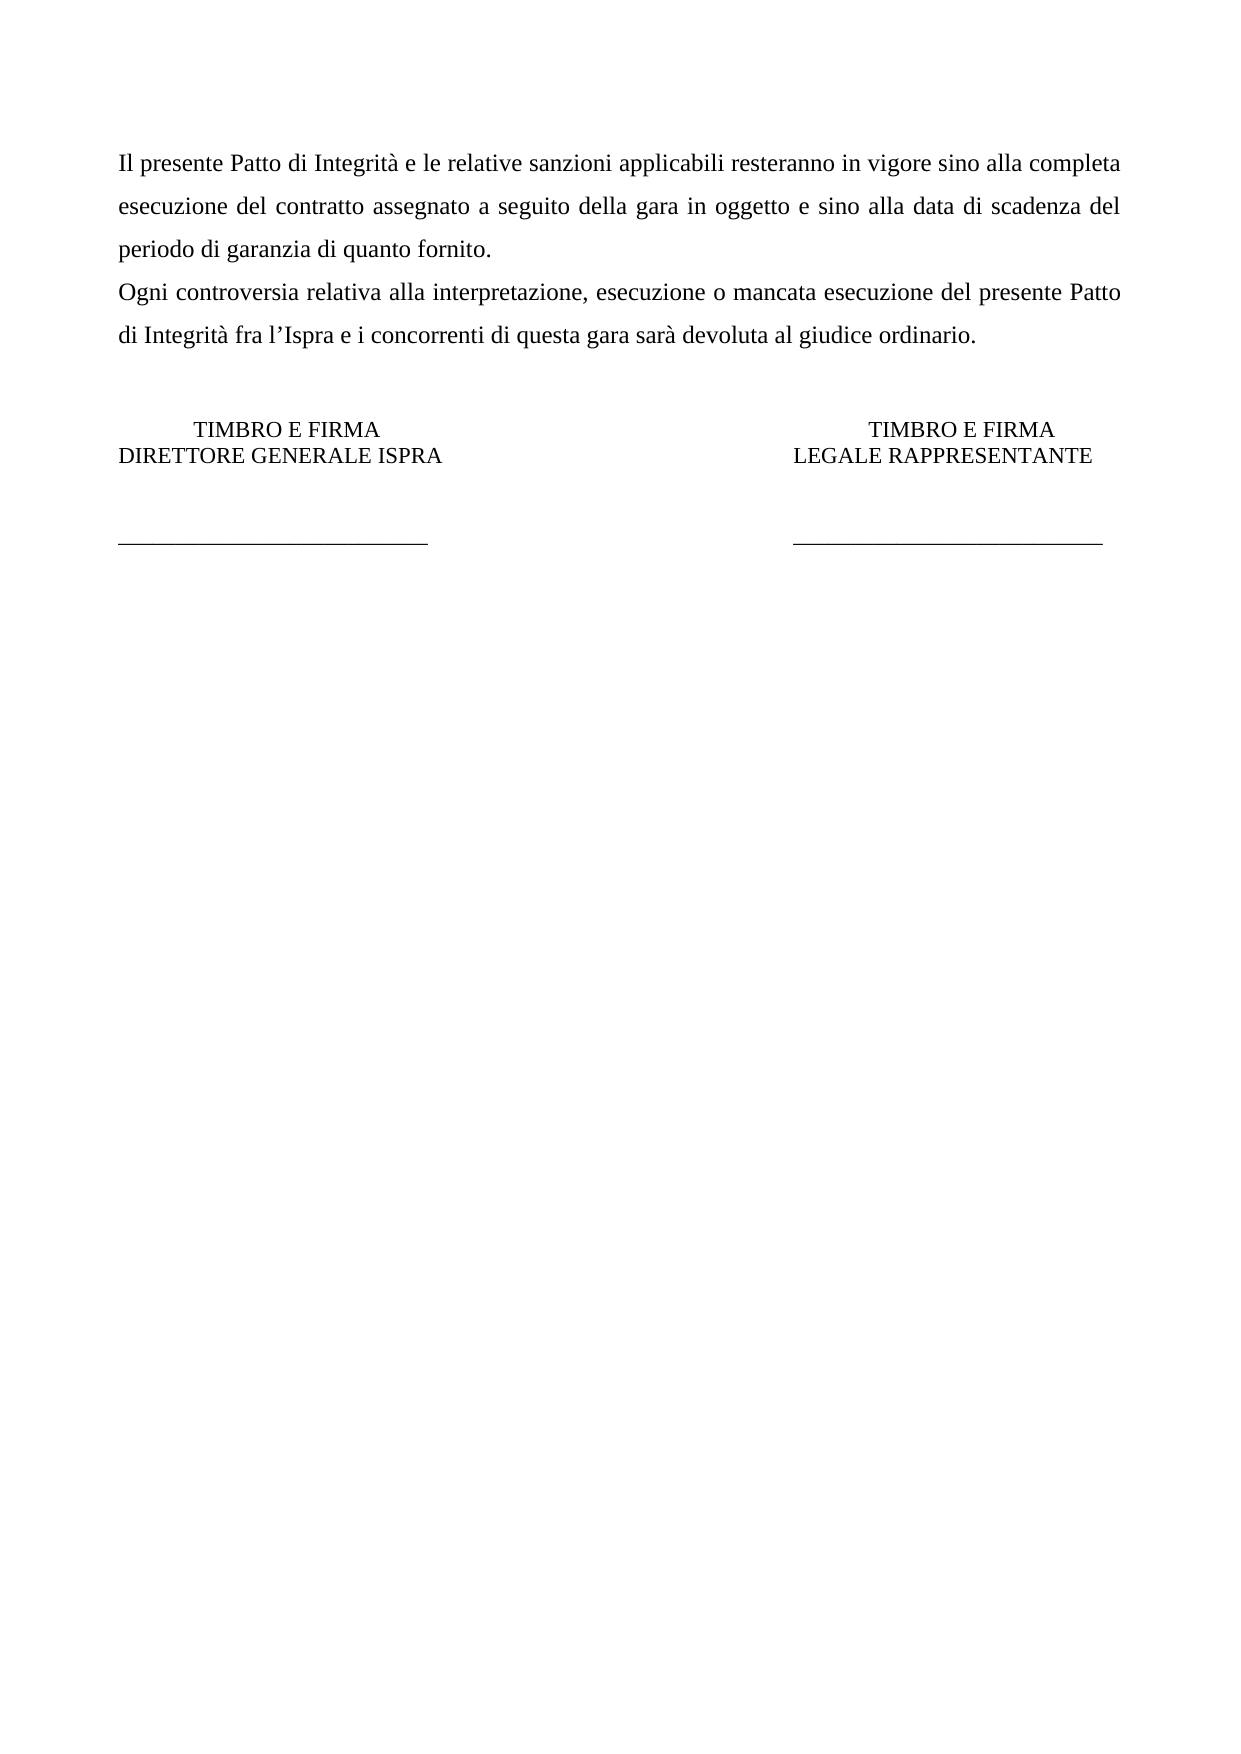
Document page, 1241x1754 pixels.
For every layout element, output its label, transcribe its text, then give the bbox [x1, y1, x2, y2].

text Il presente Patto di Integrità e le relative sanzioni applicabili resteranno in vigore sino alla completa esecuzione del contratto assegnato a seguito della gara in oggetto e sino alla data di scadenza del periodo di garanzia di quanto fornito. [118, 148, 1122, 263]
text Ogni controversia relativa alla interpretazione, esecuzione o mancata esecuzione del presente Patto di Integrità fra l’Ispra e i concorrenti di questa gara sarà devoluta al giudice ordinario. [118, 277, 1122, 349]
text TIMBRO E FIRMA TIMBRO E FIRMA [118, 416, 1122, 442]
text ___________________________ ___________________________ [118, 521, 1122, 548]
text DIRETTORE GENERALE ISPRA LEGALE RAPPRESENTANTE [118, 442, 1122, 469]
